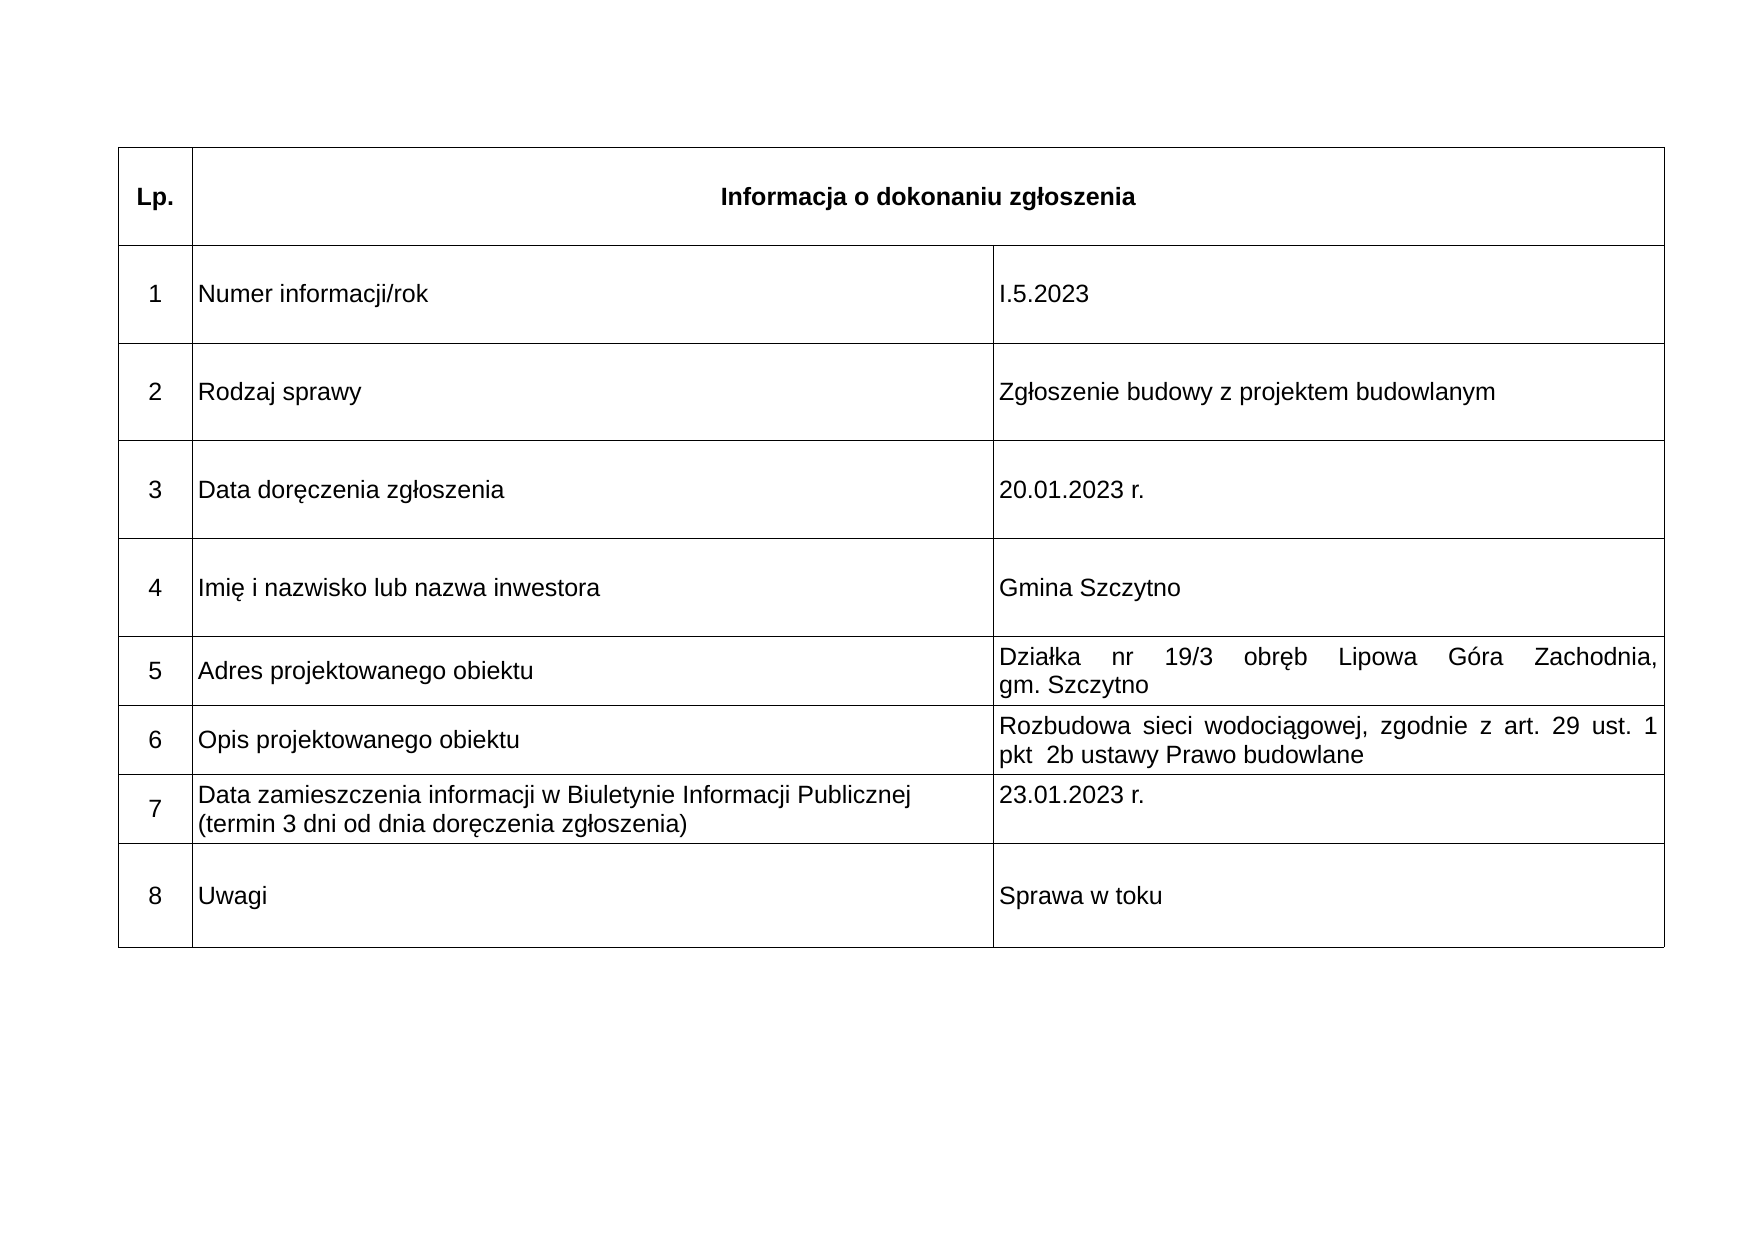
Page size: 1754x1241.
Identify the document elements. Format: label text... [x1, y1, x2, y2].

table_cell 4 [119, 539, 192, 636]
table_cell I.5.2023 [994, 246, 1664, 342]
table_cell 8 [119, 844, 192, 947]
table_cell 1 [119, 246, 192, 342]
table_cell Data zamieszczenia informacji w Biuletynie Informacji Publicznej (termin 3 dni od dnia doręczenia zgłoszenia) [193, 775, 993, 843]
table_cell 20.01.2023 r. [994, 441, 1664, 538]
table_cell Adres projektowanego obiektu [193, 637, 993, 705]
table_cell Sprawa w toku [994, 844, 1664, 947]
table_cell Rozbudowa sieci wodociągowej, zgodnie z art. 29 ust. 1 pkt 2b ustawy Prawo budowlane [994, 706, 1664, 774]
table_cell Gmina Szczytno [994, 539, 1664, 636]
table_cell Rodzaj sprawy [193, 344, 993, 440]
table_cell Działka nr 19/3 obręb Lipowa Góra Zachodnia, gm. Szczytno [994, 637, 1664, 705]
table_cell 5 [119, 637, 192, 705]
table_cell Data doręczenia zgłoszenia [193, 441, 993, 538]
table_cell 2 [119, 344, 192, 440]
table_cell 7 [119, 775, 192, 843]
table_cell 23.01.2023 r. [994, 775, 1664, 843]
table_header Lp. [119, 148, 192, 245]
table_cell Zgłoszenie budowy z projektem budowlanym [994, 344, 1664, 440]
table_cell Uwagi [193, 844, 993, 947]
table_cell 6 [119, 706, 192, 774]
table_header Informacja o dokonaniu zgłoszenia [193, 148, 1664, 245]
table_cell Numer informacji/rok [193, 246, 993, 342]
table_cell Opis projektowanego obiektu [193, 706, 993, 774]
table_cell Imię i nazwisko lub nazwa inwestora [193, 539, 993, 636]
table_cell 3 [119, 441, 192, 538]
